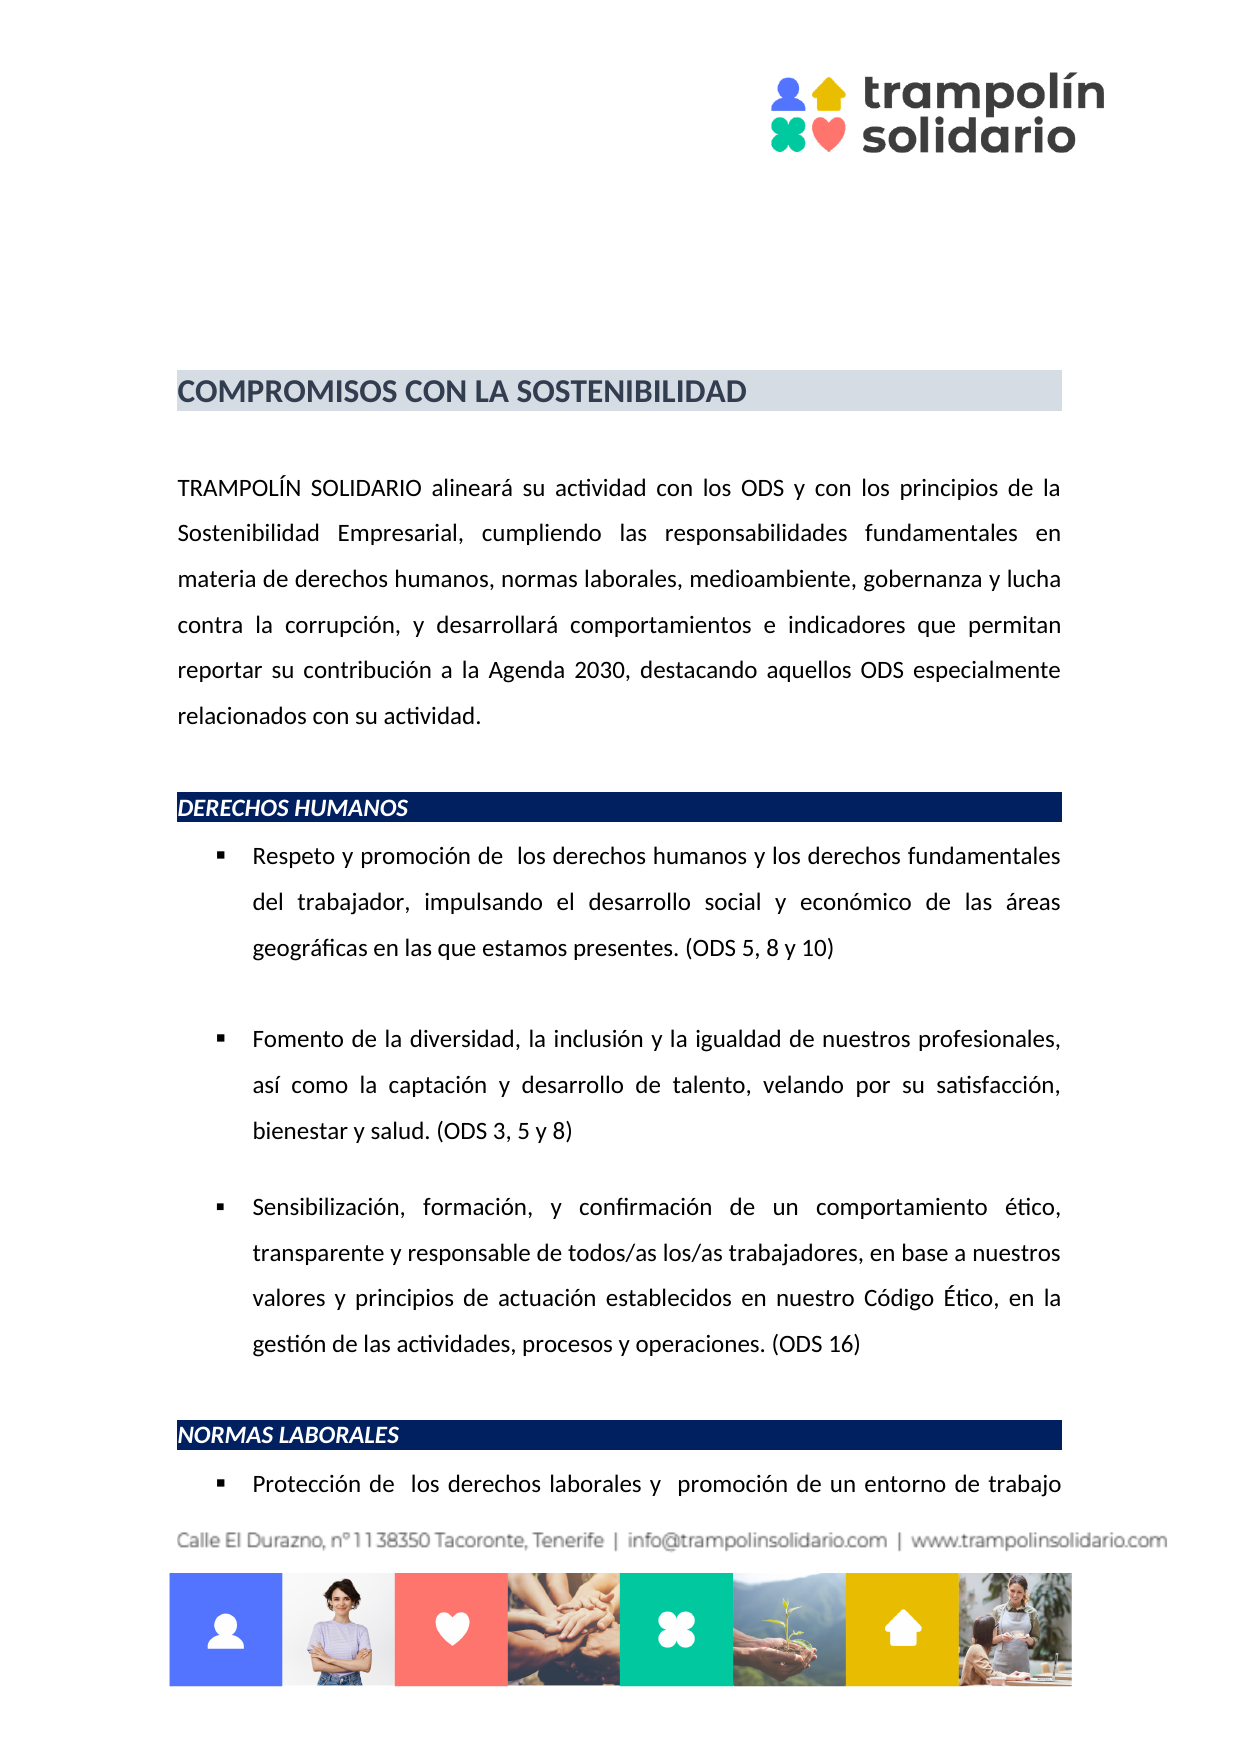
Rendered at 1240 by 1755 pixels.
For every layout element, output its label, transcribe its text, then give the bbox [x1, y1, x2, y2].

text TRAMPOLÍN SOLIDARIO alineará su actividad con los ODS y con los principios de la Sostenibilidad Empresarial, cumpliendo las responsabilidades fundamentales en materia de derechos humanos, normas laborales, medioambiente, gobernanza y lucha contra la corrupción, y desarrollará comportamientos e indicadores que permitan reportar su contribución a la Agenda 2030, destacando aquellos ODS especialmente relacionados con su actividad. [177, 472, 1062, 731]
list Fomento de la diversidad, la inclusión y la igualdad de nuestros profesionales, así como la captación y desarrollo de talento, velando por su satisfacción, bienestar y salud. (ODS 3, 5 y 8) [215, 1023, 1062, 1145]
list Protección de los derechos laborales y promoción de un entorno de trabajo [215, 1468, 1062, 1499]
list Respeto y promoción de los derechos humanos y los derechos fundamentales del trabajador, impulsando el desarrollo social y económico de las áreas geográficas en las que estamos presentes. (ODS 5, 8 y 10) [215, 840, 1062, 962]
text NORMAS LABORALES [177, 1420, 1062, 1450]
text DERECHOS HUMANOS [177, 792, 1062, 822]
text COMPROMISOS CON LA SOSTENIBILIDAD [177, 370, 1062, 411]
list Sensibilización, formación, y confirmación de un comportamiento ético, transparente y responsable de todos/as los/as trabajadores, en base a nuestros valores y principios de actuación establecidos en nuestro Código Ético, en la gestión de las actividades, procesos y operaciones. (ODS 16) [215, 1191, 1062, 1359]
